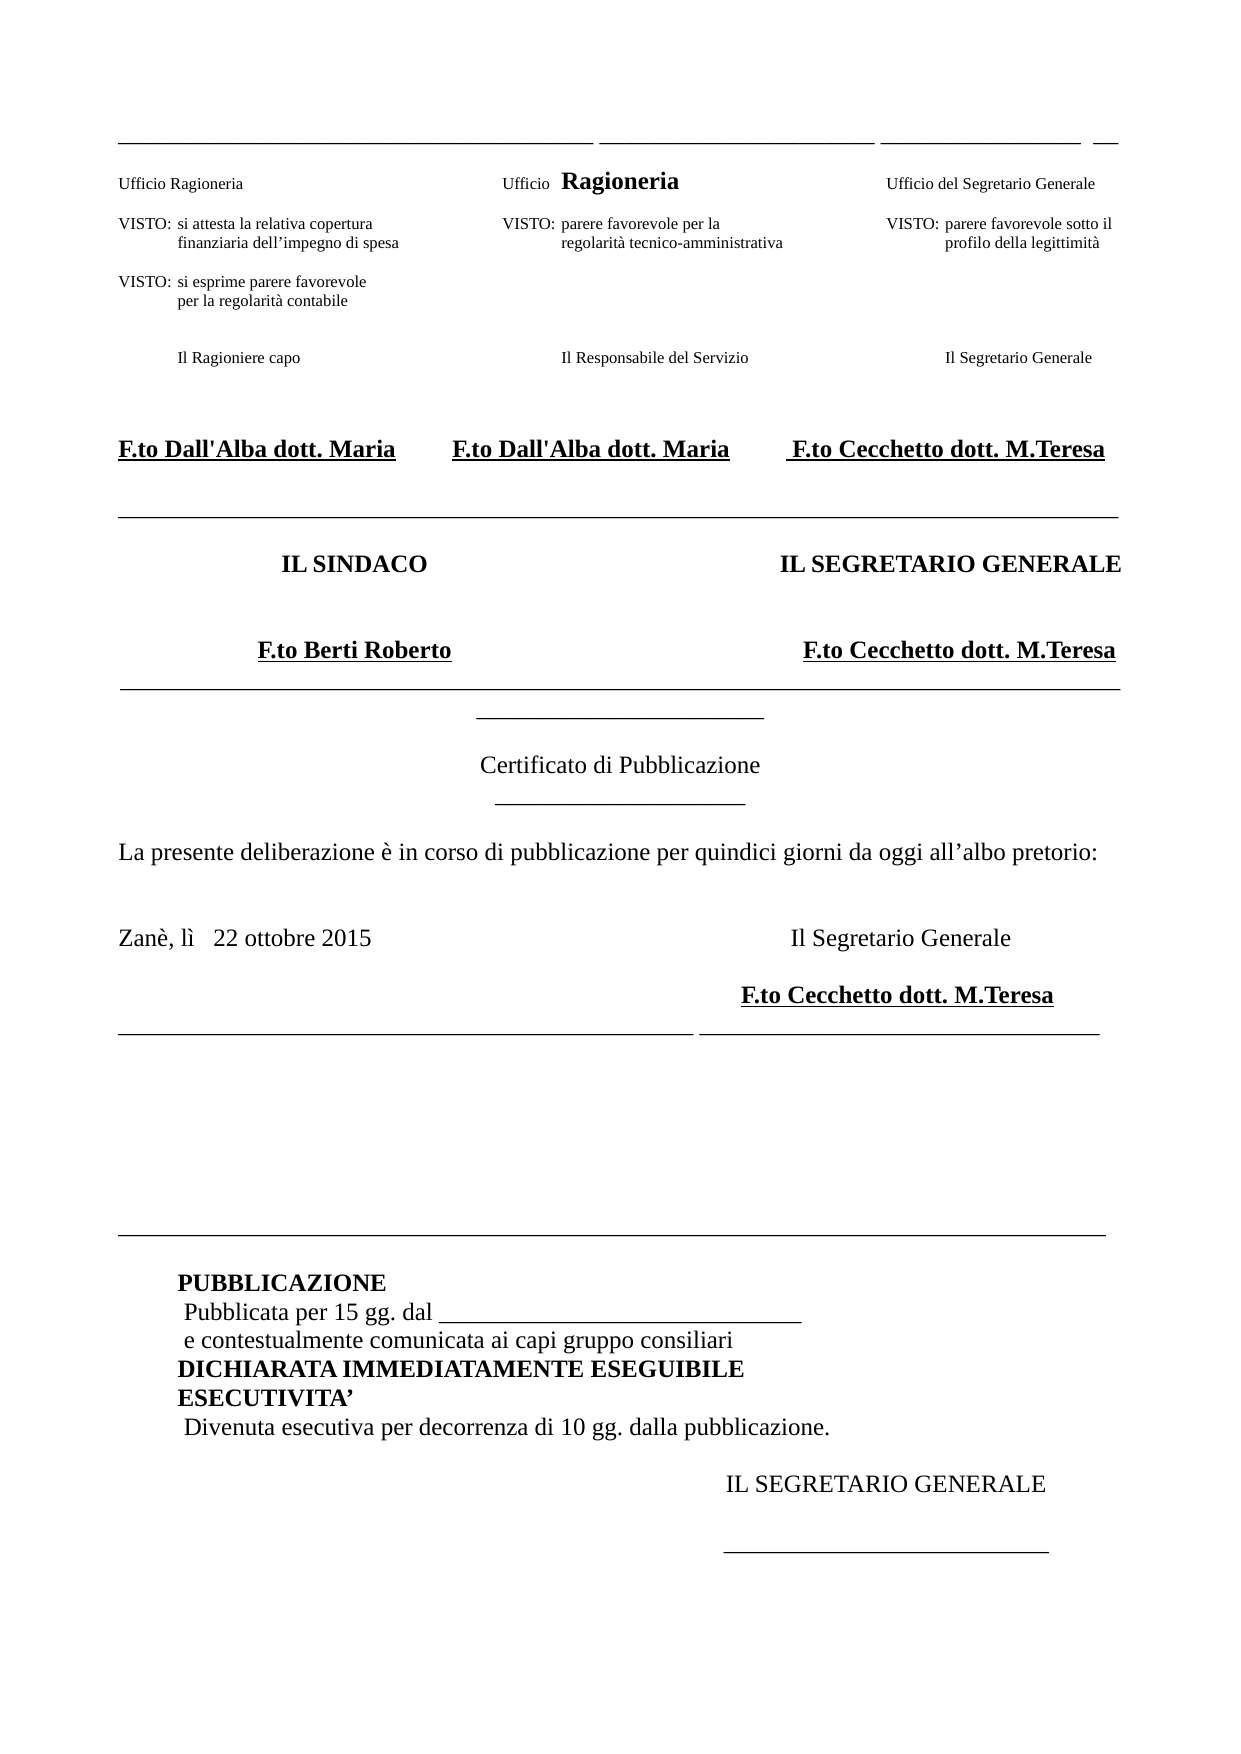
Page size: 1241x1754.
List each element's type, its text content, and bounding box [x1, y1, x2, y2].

text Ufficio Ragioneria Ufficio Ragioneria Ufficio del Segretario Generale [118, 166, 1122, 195]
text F.to Dall'Alba dott. Maria F.to Dall'Alba dott. Maria F.to Cecchetto dott. M.Teresa [118, 434, 1122, 463]
text finanziaria dell’impegno di spesa regolarità tecnico-amministrativa profilo della legittimità [118, 233, 1122, 252]
text IL SEGRETARIO GENERALE [118, 1469, 1122, 1498]
text VISTO: si esprime parere favorevole [118, 271, 1122, 291]
text ____________________ [118, 779, 1122, 808]
text F.to Berti Roberto F.to Cecchetto dott. M.Teresa [118, 636, 1122, 664]
text Divenuta esecutiva per decorrenza di 10 gg. dalla pubblicazione. [118, 1412, 1122, 1441]
text Zanè, lì 22 ottobre 2015 Il Segretario Generale [118, 923, 1122, 952]
text PUBBLICAZIONE [118, 1268, 1122, 1297]
text DICHIARATA IMMEDIATAMENTE ESEGUIBILE [118, 1354, 1122, 1383]
text ______________________________________________ ________________________________ [118, 1009, 1122, 1038]
text ________________________________________________________________________________ [118, 492, 1122, 521]
text _______________________________________________________________________________ [118, 1211, 1122, 1239]
text F.to Cecchetto dott. M.Teresa [118, 981, 1122, 1009]
text e contestualmente comunicata ai capi gruppo consiliari [118, 1326, 1122, 1354]
text per la regolarità contabile [118, 291, 1122, 310]
text ESECUTIVITA’ [118, 1383, 1122, 1412]
text Certificato di Pubblicazione [118, 751, 1122, 779]
text La presente deliberazione è in corso di pubblicazione per quindici giorni da oggi all’albo pretorio: [118, 837, 1122, 866]
text _______________________________________________________________________________________________________ [118, 664, 1122, 722]
text Il Ragioniere capo Il Responsabile del Servizio Il Segretario Generale [118, 329, 1122, 372]
text Pubblicata per 15 gg. dal _____________________________ [118, 1297, 1122, 1326]
text ______________________________________ ______________________ ________________ __ [118, 118, 1122, 147]
text __________________________ [118, 1527, 1122, 1556]
text VISTO: si attesta la relativa copertura VISTO: parere favorevole per la VISTO: parere favorevole sotto il [118, 214, 1122, 233]
text IL SINDACO IL SEGRETARIO GENERALE [118, 549, 1122, 578]
